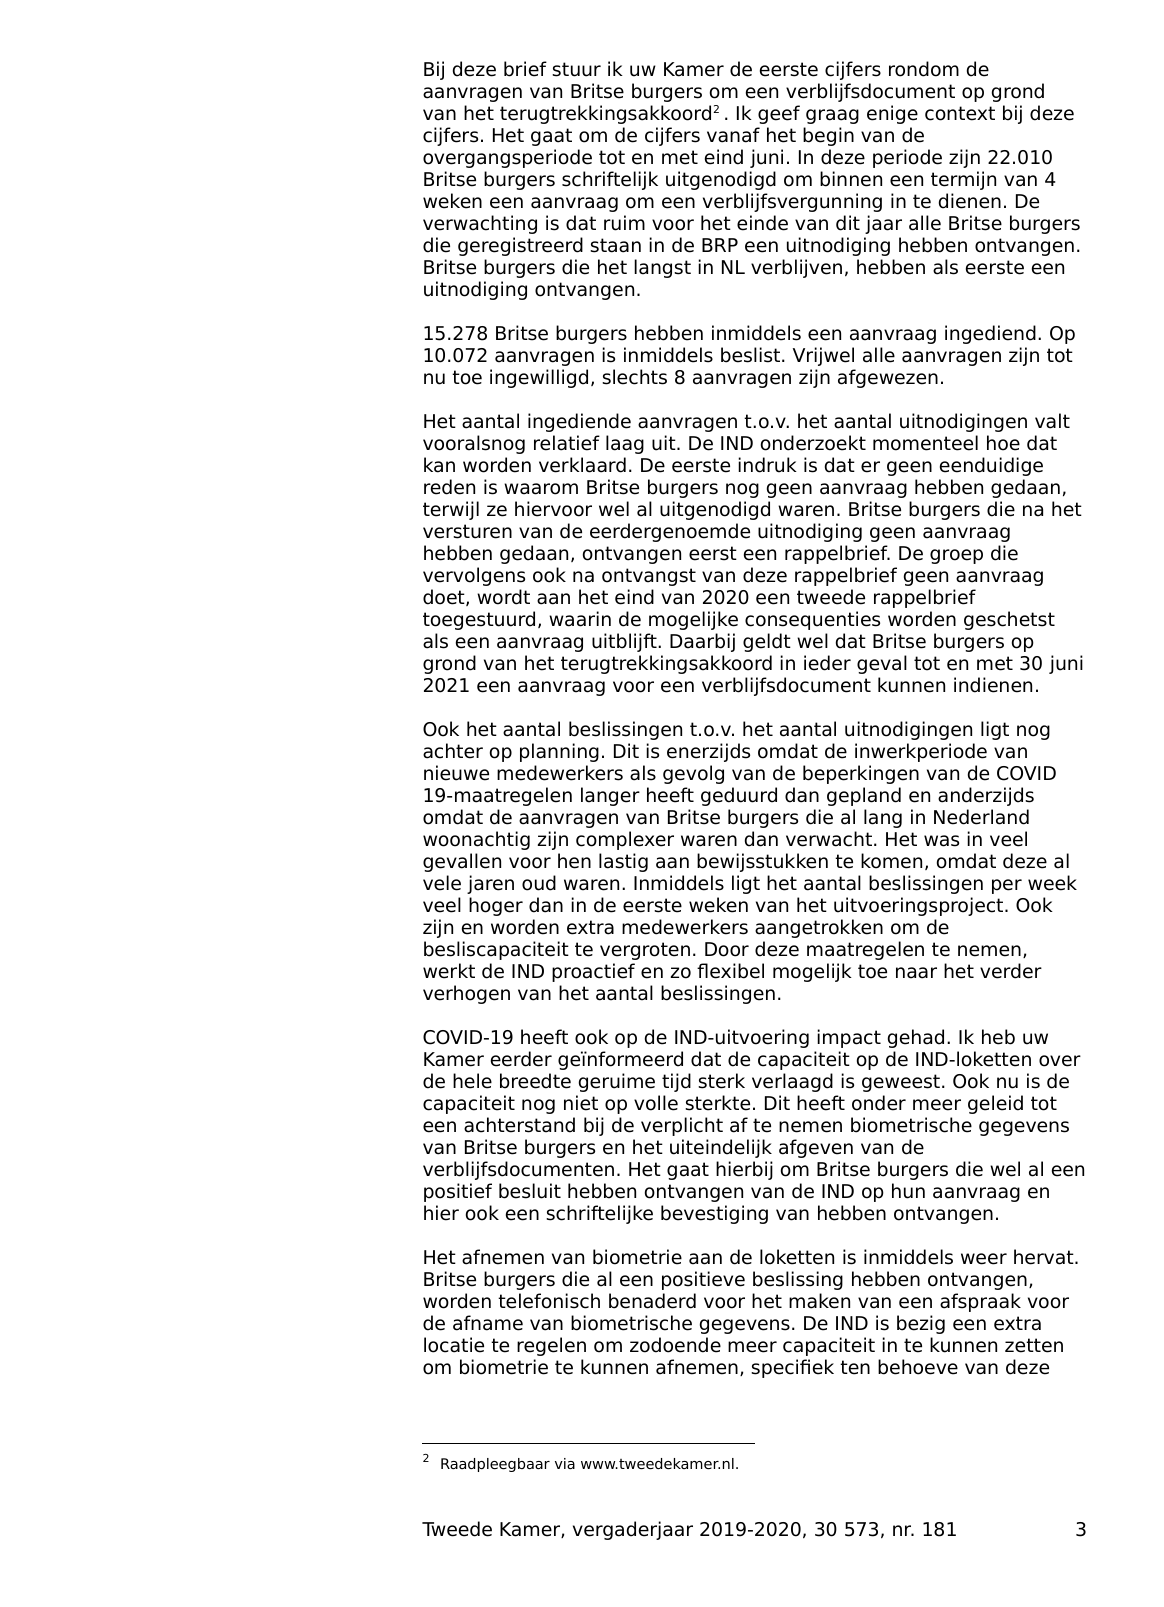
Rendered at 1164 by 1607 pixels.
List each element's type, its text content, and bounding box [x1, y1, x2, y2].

text Raadpleegbaar via www.tweedekamer.nl. [422, 1452, 1087, 1474]
text Het afnemen van biometrie aan de loketten is inmiddels weer hervat. Britse burgers die al een positieve beslissing hebben ontvangen, worden telefonisch benaderd voor het maken van een afspraak voor de afname van biometrische gegevens. De IND is bezig een extra locatie te regelen om zodoende meer capaciteit in te kunnen zetten om biometrie te kunnen afnemen, specifiek ten behoeve van deze [422, 1247, 1087, 1379]
text Het aantal ingediende aanvragen t.o.v. het aantal uitnodigingen valt vooralsnog relatief laag uit. De IND onderzoekt momenteel hoe dat kan worden verklaard. De eerste indruk is dat er geen eenduidige reden is waarom Britse burgers nog geen aanvraag hebben gedaan, terwijl ze hiervoor wel al uitgenodigd waren. Britse burgers die na het versturen van de eerdergenoemde uitnodiging geen aanvraag hebben gedaan, ontvangen eerst een rappelbrief. De groep die vervolgens ook na ontvangst van deze rappelbrief geen aanvraag doet, wordt aan het eind van 2020 een tweede rappelbrief toegestuurd, waarin de mogelijke consequenties worden geschetst als een aanvraag uitblijft. Daarbij geldt wel dat Britse burgers op grond van het terugtrekkingsakkoord in ieder geval tot en met 30 juni 2021 een aanvraag voor een verblijfsdocument kunnen indienen. [422, 411, 1087, 697]
text COVID-19 heeft ook op de IND-uitvoering impact gehad. Ik heb uw Kamer eerder geïnformeerd dat de capaciteit op de IND-loketten over de hele breedte geruime tijd sterk verlaagd is geweest. Ook nu is de capaciteit nog niet op volle sterkte. Dit heeft onder meer geleid tot een achterstand bij de verplicht af te nemen biometrische gegevens van Britse burgers en het uiteindelijk afgeven van de verblijfsdocumenten. Het gaat hierbij om Britse burgers die wel al een positief besluit hebben ontvangen van de IND op hun aanvraag en hier ook een schriftelijke bevestiging van hebben ontvangen. [422, 1027, 1087, 1225]
text Bij deze brief stuur ik uw Kamer de eerste cijfers rondom de aanvragen van Britse burgers om een verblijfsdocument op grond van het terugtrekkingsakkoord. Ik geef graag enige context bij deze cijfers. Het gaat om de cijfers vanaf het begin van de overgangsperiode tot en met eind juni. In deze periode zijn 22.010 Britse burgers schriftelijk uitgenodigd om binnen een termijn van 4 weken een aanvraag om een verblijfsvergunning in te dienen. De verwachting is dat ruim voor het einde van dit jaar alle Britse burgers die geregistreerd staan in de BRP een uitnodiging hebben ontvangen. Britse burgers die het langst in NL verblijven, hebben als eerste een uitnodiging ontvangen. [422, 59, 1087, 301]
text 15.278 Britse burgers hebben inmiddels een aanvraag ingediend. Op 10.072 aanvragen is inmiddels beslist. Vrijwel alle aanvragen zijn tot nu toe ingewilligd, slechts 8 aanvragen zijn afgewezen. [422, 323, 1087, 389]
text Ook het aantal beslissingen t.o.v. het aantal uitnodigingen ligt nog achter op planning. Dit is enerzijds omdat de inwerkperiode van nieuwe medewerkers als gevolg van de beperkingen van de COVID 19-maatregelen langer heeft geduurd dan gepland en anderzijds omdat de aanvragen van Britse burgers die al lang in Nederland woonachtig zijn complexer waren dan verwacht. Het was in veel gevallen voor hen lastig aan bewijsstukken te komen, omdat deze al vele jaren oud waren. Inmiddels ligt het aantal beslissingen per week veel hoger dan in de eerste weken van het uitvoeringsproject. Ook zijn en worden extra medewerkers aangetrokken om de besliscapaciteit te vergroten. Door deze maatregelen te nemen, werkt de IND proactief en zo flexibel mogelijk toe naar het verder verhogen van het aantal beslissingen. [422, 719, 1087, 1005]
